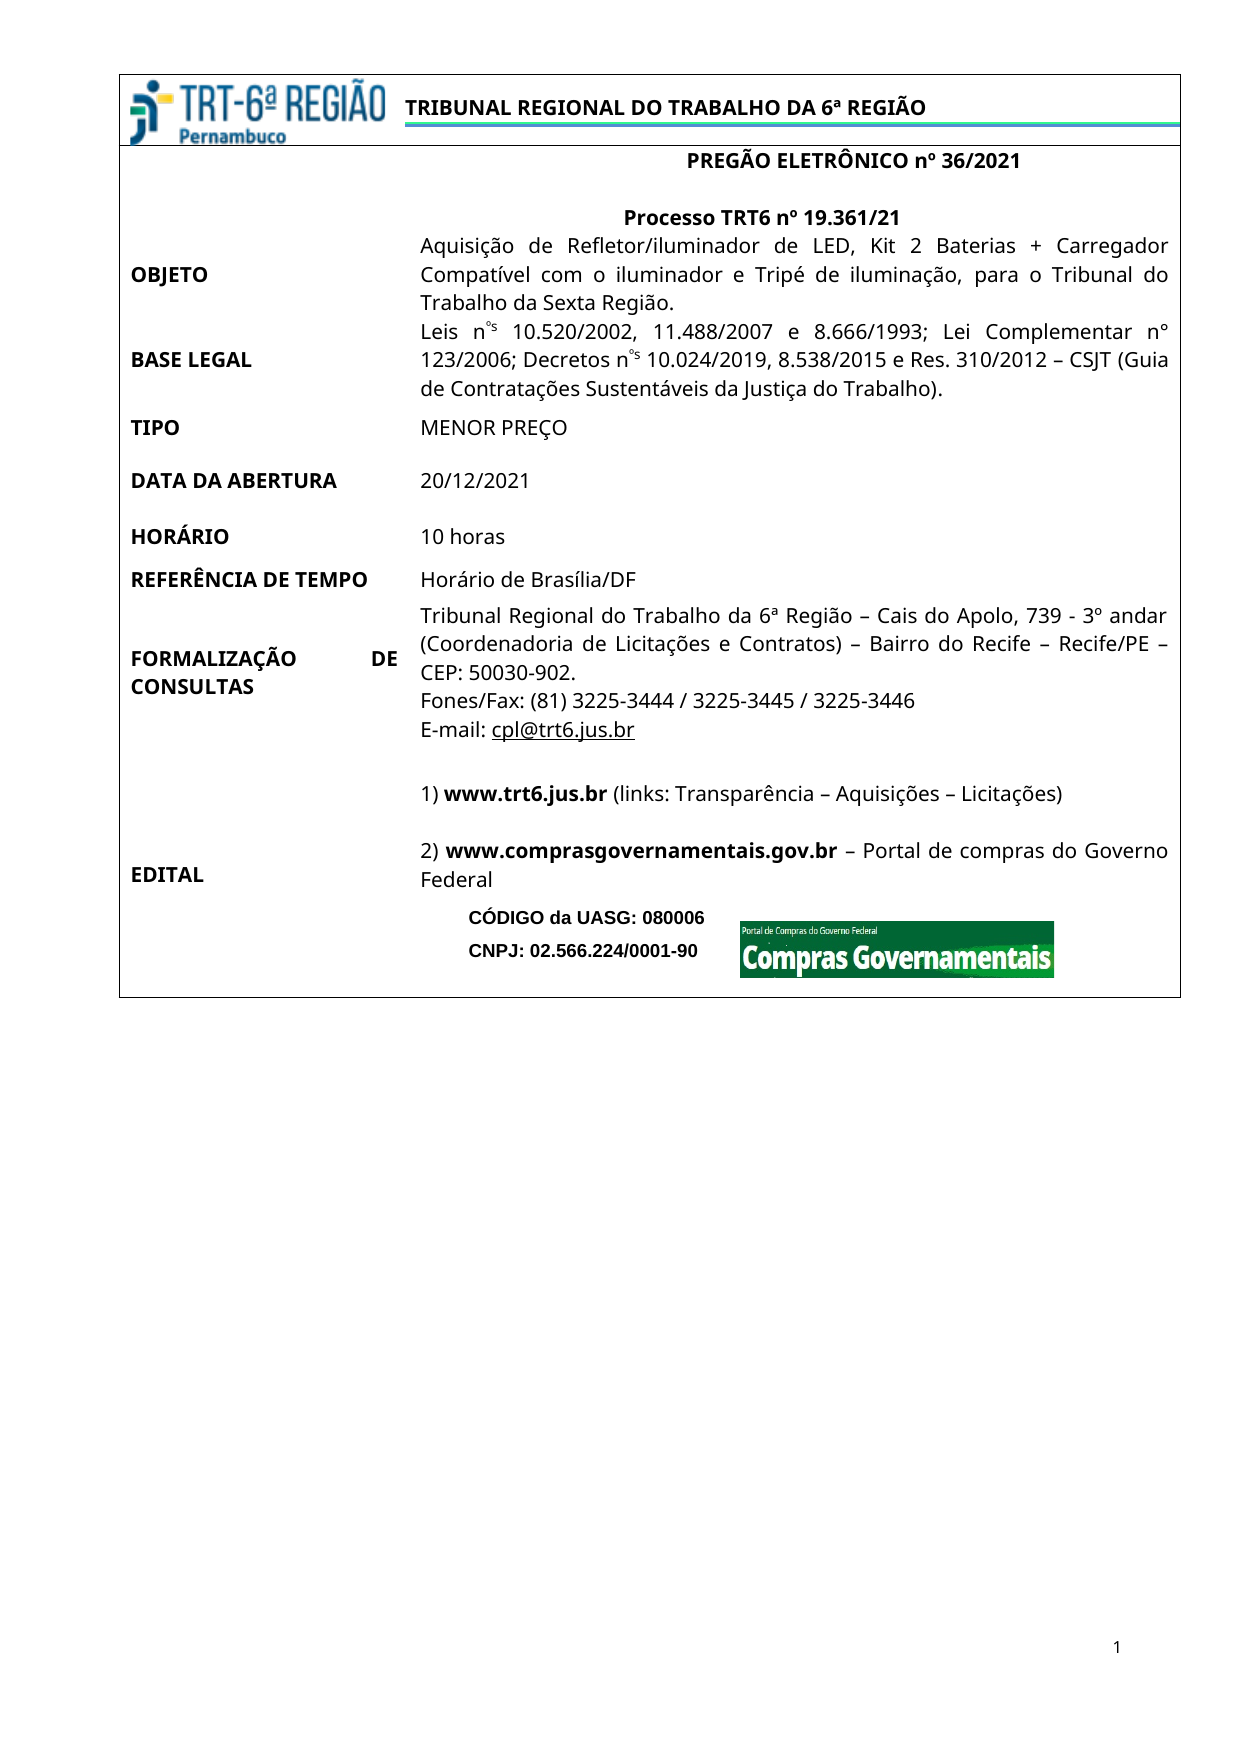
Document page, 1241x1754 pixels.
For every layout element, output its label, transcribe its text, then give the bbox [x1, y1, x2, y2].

table_cell Tribunal Regional do Trabalho da 6ª Região – Cais do Apolo, 739 - 3º andar (Coordenadoria de Licitações e Contratos) – Bairro do Recife – Recife/PE – CEP: 50030-902. Fones/Fax: (81) 3225-3444 / 3225-3445 / 3225-3446 E-mail: cpl@trt6.jus.br [409, 593, 1180, 751]
table_cell Aquisição de Refletor/iluminador de LED, Kit 2 Baterias + Carregador Compatível com o iluminador e Tripé de iluminação, para o Tribunal do Trabalho da Sexta Região. [409, 232, 1180, 317]
table_cell Leis nºs 10.520/2002, 11.488/2007 e 8.666/1993; Lei Complementar n° 123/2006; Decretos nºs 10.024/2019, 8.538/2015 e Res. 310/2012 – CSJT (Guia de Contratações Sustentáveis da Justiça do Trabalho). [409, 317, 1180, 402]
table_cell FORMALIZAÇÃO DE CONSULTAS [120, 593, 409, 751]
table_cell 10 horas [409, 509, 1180, 565]
table_cell BASE LEGAL [120, 317, 409, 402]
table_header [184, 139, 192, 145]
table_cell [120, 146, 393, 203]
table_cell MENOR PREÇO [409, 402, 1180, 452]
table_cell HORÁRIO [120, 509, 409, 565]
table_cell 20/12/2021 [409, 452, 1180, 508]
table_cell 1) www.trt6.jus.br (links: Transparência – Aquisições – Licitações) 2) www.comprasgovernamentais.gov.br – Portal de compras do Governo Federal [409, 751, 1180, 997]
table_cell EDITAL [120, 751, 409, 997]
table_header [120, 75, 393, 145]
table_cell REFERÊNCIA DE TEMPO [120, 565, 409, 593]
table_cell PREGÃO ELETRÔNICO nº 36/2021 [394, 146, 1180, 203]
table_cell OBJETO [120, 232, 409, 317]
table_cell DATA DA ABERTURA [120, 452, 409, 508]
table_cell Horário de Brasília/DF [409, 565, 1180, 593]
table_cell Processo TRT6 nº 19.361/21 [120, 203, 1180, 232]
table_cell TIPO [120, 402, 409, 452]
table_header TRIBUNAL REGIONAL DO TRABALHO DA 6ª REGIÃO [394, 75, 1180, 145]
